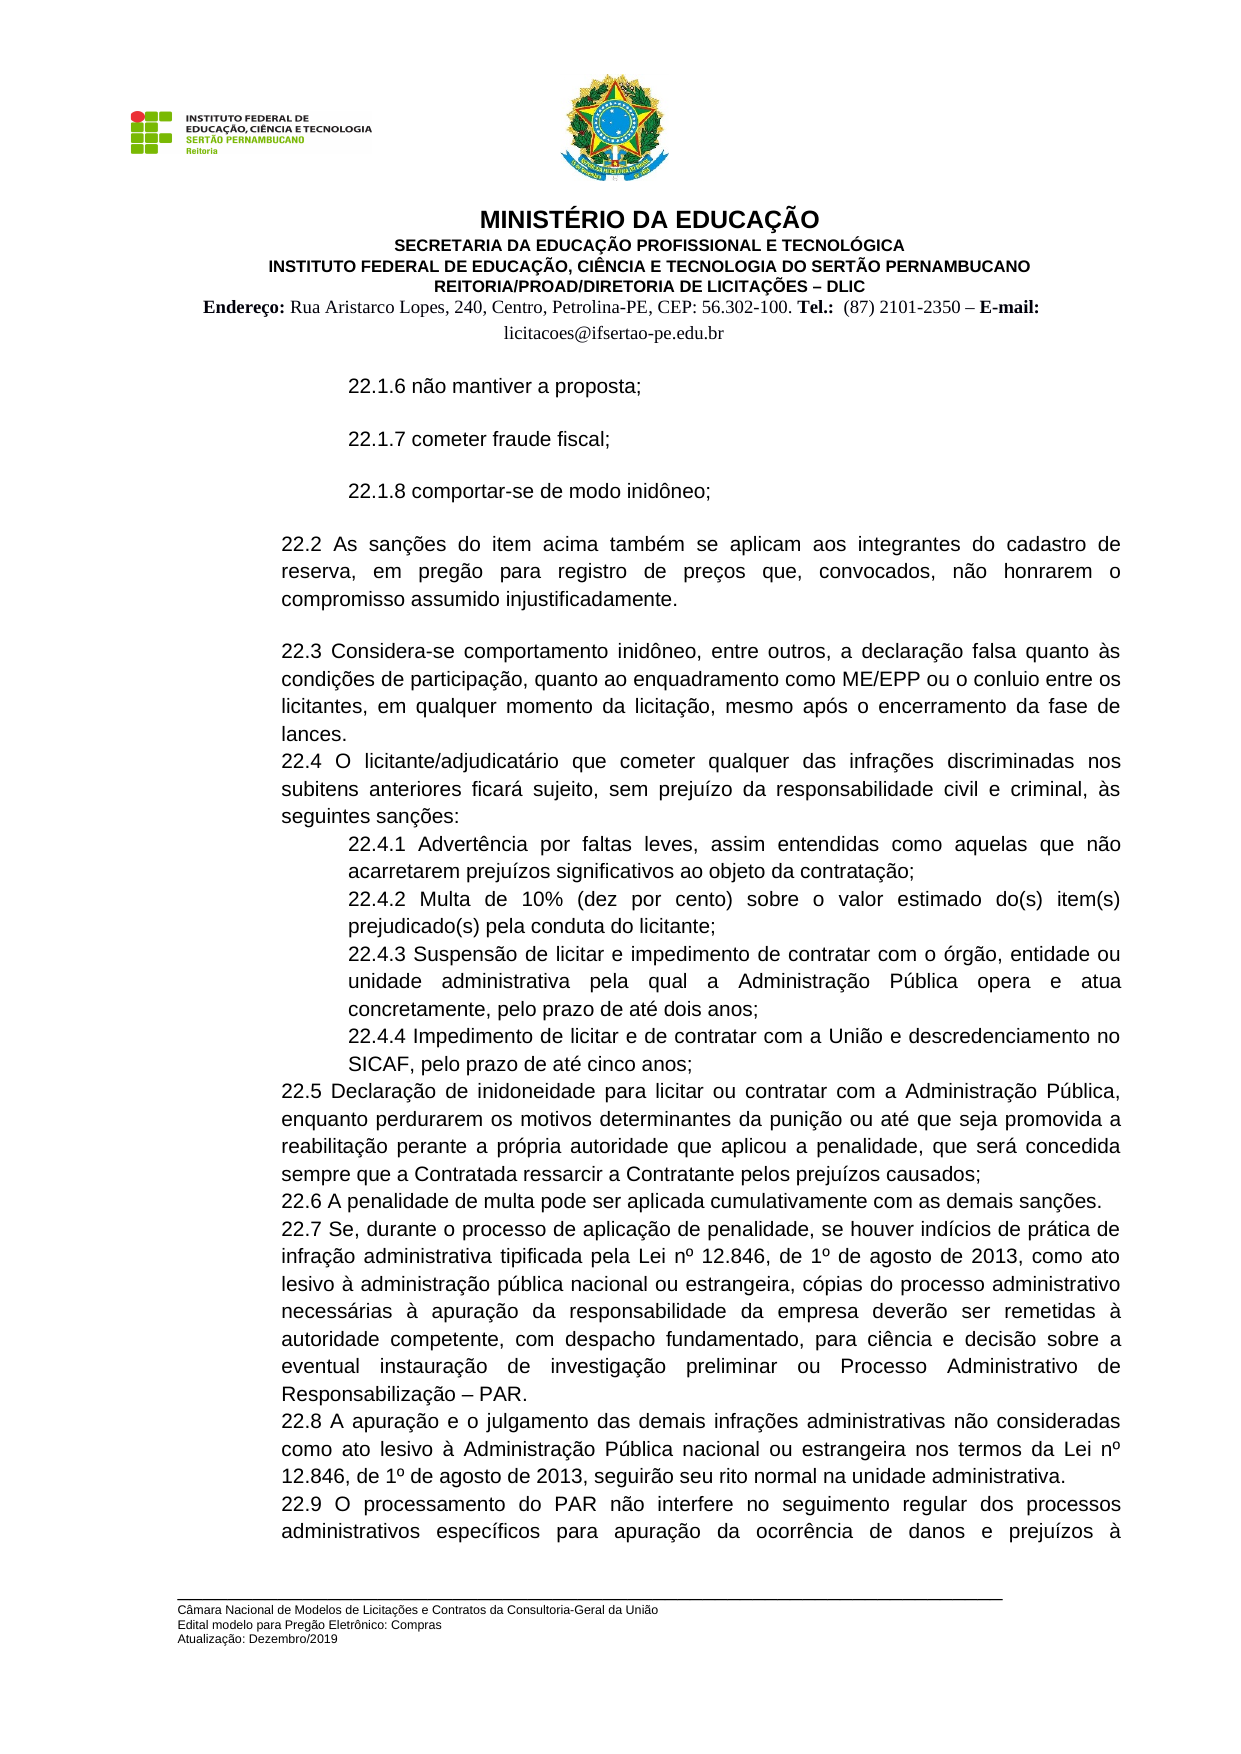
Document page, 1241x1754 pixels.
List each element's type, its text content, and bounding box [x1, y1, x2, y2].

list 22.4.3 Suspensão de licitar e impedimento de contratar com o órgão, entidade ou unidade administrativa pela qual a Administração Pública opera e atua concretamente, pelo prazo de até dois anos; [295, 941, 1122, 1020]
list 22.3 Considera-se comportamento inidôneo, entre outros, a declaração falsa quanto às condições de participação, quanto ao enquadramento como ME/EPP ou o conluio entre os licitantes, em qualquer momento da licitação, mesmo após o encerramento da fase de lances. [236, 639, 1122, 745]
list 22.2 As sanções do item acima também se aplicam aos integrantes do cadastro de reserva, em pregão para registro de preços que, convocados, não honrarem o compromisso assumido injustificadamente. [236, 531, 1122, 610]
list 22.1.7 cometer fraude fiscal; [295, 426, 1122, 450]
list 22.4.4 Impedimento de licitar e de contratar com a União e descredenciamento no SICAF, pelo prazo de até cinco anos; [295, 1024, 1122, 1075]
list 22.1.8 comportar-se de modo inidôneo; [295, 479, 1122, 503]
list 22.4 O licitante/adjudicatário que cometer qualquer das infrações discriminadas nos subitens anteriores ficará sujeito, sem prejuízo da responsabilidade civil e criminal, às seguintes sanções: [236, 749, 1122, 828]
list 22.4.2 Multa de 10% (dez por cento) sobre o valor estimado do(s) item(s) prejudicado(s) pela conduta do licitante; [295, 886, 1122, 938]
list 22.5 Declaração de inidoneidade para licitar ou contratar com a Administração Pública, enquanto perdurarem os motivos determinantes da punição ou até que seja promovida a reabilitação perante a própria autoridade que aplicou a penalidade, que será concedida sempre que a Contratada ressarcir a Contratante pelos prejuízos causados; [236, 1079, 1122, 1185]
picture [560, 74, 669, 181]
list 22.7 Se, durante o processo de aplicação de penalidade, se houver indícios de prática de infração administrativa tipificada pela Lei nº 12.846, de 1º de agosto de 2013, como ato lesivo à administração pública nacional ou estrangeira, cópias do processo administrativo necessárias à apuração da responsabilidade da empresa deverão ser remetidas à autoridade competente, com despacho fundamentado, para ciência e decisão sobre a eventual instauração de investigação preliminar ou Processo Administrativo de Responsabilização – PAR. [236, 1216, 1122, 1405]
list 22.6 A penalidade de multa pode ser aplicada cumulativamente com as demais sanções. [236, 1189, 1122, 1213]
list 22.4.1 Advertência por faltas leves, assim entendidas como aquelas que não acarretarem prejuízos significativos ao objeto da contratação; [295, 831, 1122, 883]
list 22.8 A apuração e o julgamento das demais infrações administrativas não consideradas como ato lesivo à Administração Pública nacional ou estrangeira nos termos da Lei nº 12.846, de 1º de agosto de 2013, seguirão seu rito normal na unidade administrativa. [236, 1409, 1122, 1488]
picture [130, 111, 372, 154]
list 22.9 O processamento do PAR não interfere no seguimento regular dos processos administrativos específicos para apuração da ocorrência de danos e prejuízos à [236, 1491, 1122, 1543]
list 22.1.6 não mantiver a proposta; [295, 374, 1122, 398]
